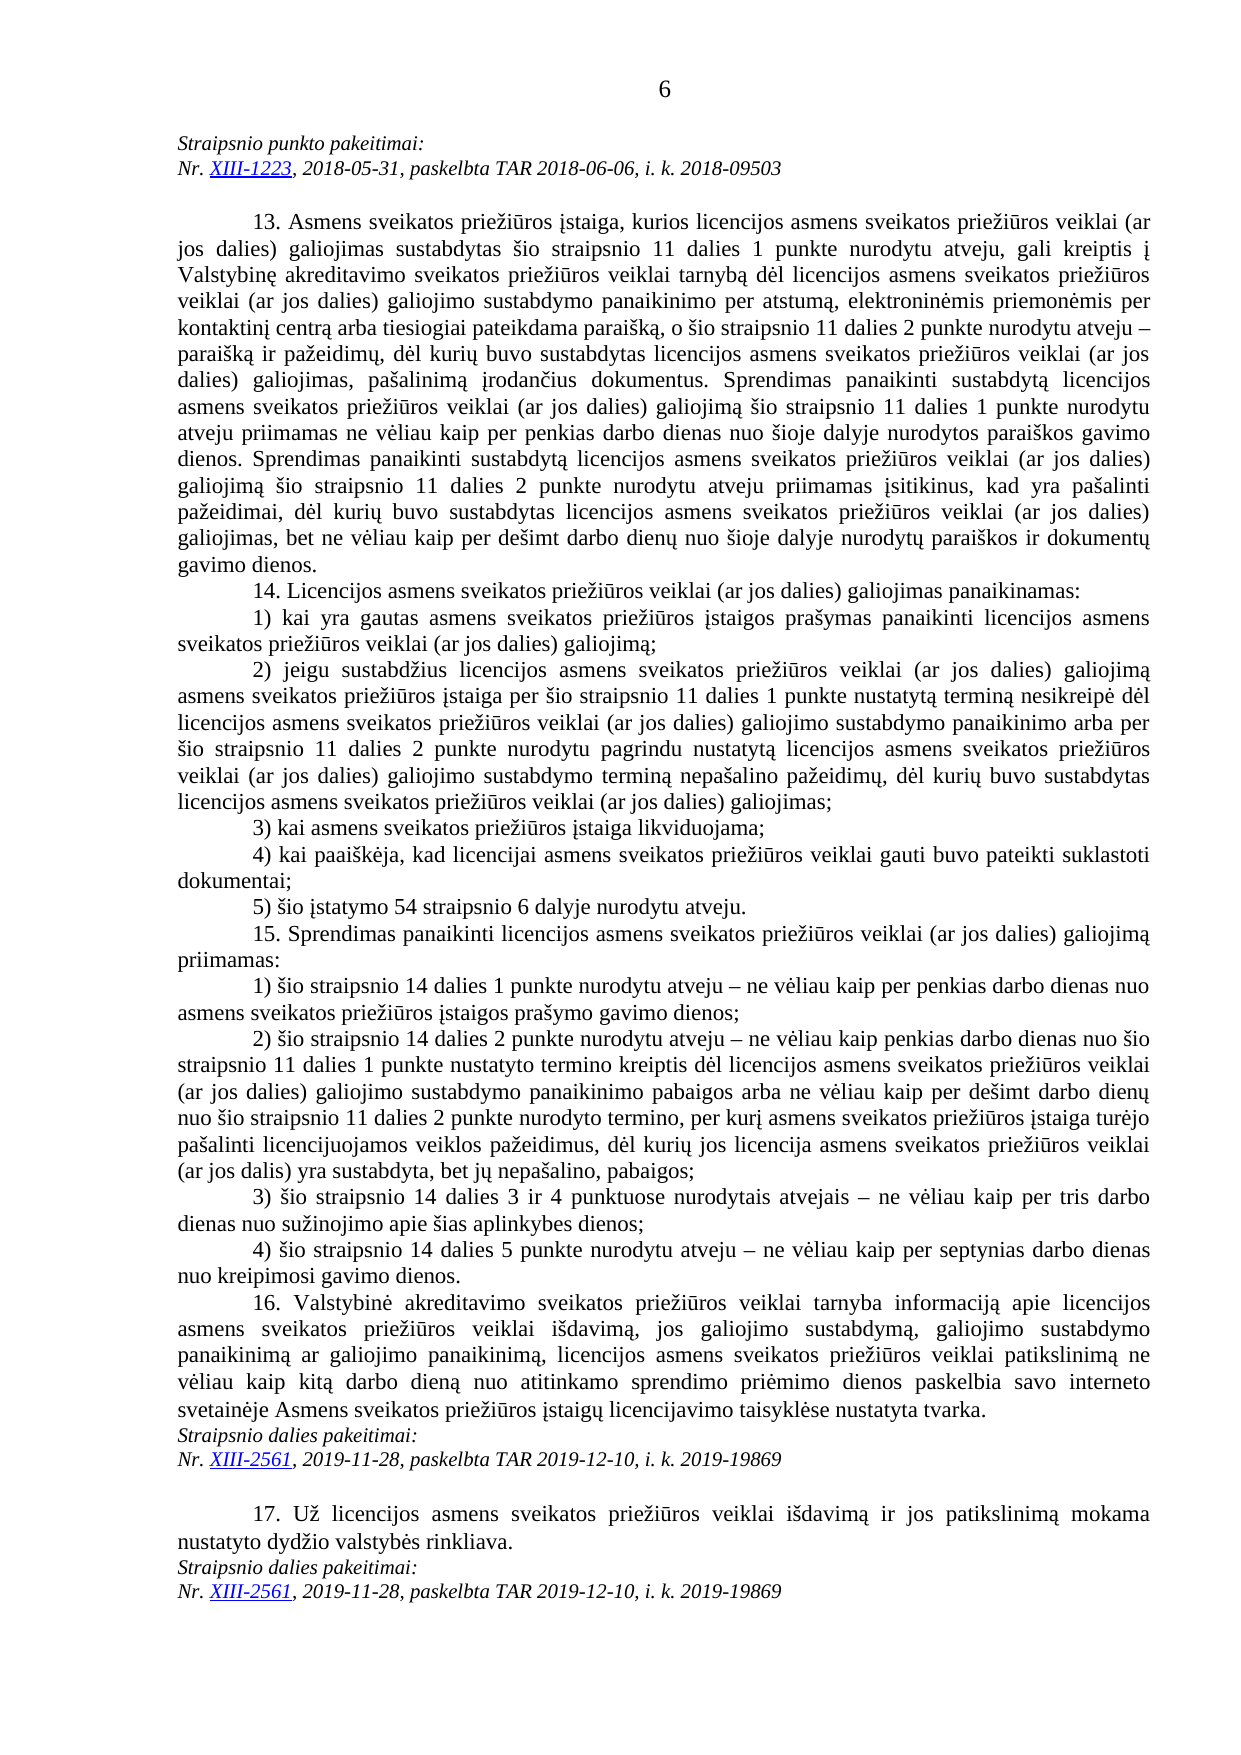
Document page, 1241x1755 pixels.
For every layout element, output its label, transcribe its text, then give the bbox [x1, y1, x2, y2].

text 13. Asmens sveikatos priežiūros įstaiga, kurios licencijos asmens sveikatos priežiūros veiklai (ar jos dalies) galiojimas sustabdytas šio straipsnio 11 dalies 1 punkte nurodytu atveju, gali kreiptis į Valstybinę akreditavimo sveikatos priežiūros veiklai tarnybą dėl licencijos asmens sveikatos priežiūros veiklai (ar jos dalies) galiojimo sustabdymo panaikinimo per atstumą, elektroninėmis priemonėmis per kontaktinį centrą arba tiesiogiai pateikdama paraišką, o šio straipsnio 11 dalies 2 punkte nurodytu atveju – paraišką ir pažeidimų, dėl kurių buvo sustabdytas licencijos asmens sveikatos priežiūros veiklai (ar jos dalies) galiojimas, pašalinimą įrodančius dokumentus. Sprendimas panaikinti sustabdytą licencijos asmens sveikatos priežiūros veiklai (ar jos dalies) galiojimą šio straipsnio 11 dalies 1 punkte nurodytu atveju priimamas ne vėliau kaip per penkias darbo dienas nuo šioje dalyje nurodytos paraiškos gavimo dienos. Sprendimas panaikinti sustabdytą licencijos asmens sveikatos priežiūros veiklai (ar jos dalies) galiojimą šio straipsnio 11 dalies 2 punkte nurodytu atveju priimamas įsitikinus, kad yra pašalinti pažeidimai, dėl kurių buvo sustabdytas licencijos asmens sveikatos priežiūros veiklai (ar jos dalies) galiojimas, bet ne vėliau kaip per dešimt darbo dienų nuo šioje dalyje nurodytų paraiškos ir dokumentų gavimo dienos. [177, 208, 1152, 577]
text 3) šio straipsnio 14 dalies 3 ir 4 punktuose nurodytais atvejais – ne vėliau kaip per tris darbo dienas nuo sužinojimo apie šias aplinkybes dienos; [177, 1183, 1152, 1236]
text 1) šio straipsnio 14 dalies 1 punkte nurodytu atveju – ne vėliau kaip per penkias darbo dienas nuo asmens sveikatos priežiūros įstaigos prašymo gavimo dienos; [177, 972, 1152, 1025]
text 5) šio įstatymo 54 straipsnio 6 dalyje nurodytu atveju. [177, 893, 1152, 920]
text Nr. XIII-2561, 2019-11-28, paskelbta TAR 2019-12-10, i. k. 2019-19869 [177, 1447, 1152, 1471]
text 4) šio straipsnio 14 dalies 5 punkte nurodytu atveju – ne vėliau kaip per septynias darbo dienas nuo kreipimosi gavimo dienos. [177, 1236, 1152, 1289]
text 1) kai yra gautas asmens sveikatos priežiūros įstaigos prašymas panaikinti licencijos asmens sveikatos priežiūros veiklai (ar jos dalies) galiojimą; [177, 603, 1152, 656]
text Straipsnio punkto pakeitimai: [177, 131, 1152, 155]
text Straipsnio dalies pakeitimai: [177, 1423, 1152, 1447]
text 2) jeigu sustabdžius licencijos asmens sveikatos priežiūros veiklai (ar jos dalies) galiojimą asmens sveikatos priežiūros įstaiga per šio straipsnio 11 dalies 1 punkte nustatytą terminą nesikreipė dėl licencijos asmens sveikatos priežiūros veiklai (ar jos dalies) galiojimo sustabdymo panaikinimo arba per šio straipsnio 11 dalies 2 punkte nurodytu pagrindu nustatytą licencijos asmens sveikatos priežiūros veiklai (ar jos dalies) galiojimo sustabdymo terminą nepašalino pažeidimų, dėl kurių buvo sustabdytas licencijos asmens sveikatos priežiūros veiklai (ar jos dalies) galiojimas; [177, 656, 1152, 814]
text 3) kai asmens sveikatos priežiūros įstaiga likviduojama; [177, 814, 1152, 841]
text Nr. XIII-2561, 2019-11-28, paskelbta TAR 2019-12-10, i. k. 2019-19869 [177, 1579, 1152, 1603]
text 4) kai paaiškėja, kad licencijai asmens sveikatos priežiūros veiklai gauti buvo pateikti suklastoti dokumentai; [177, 841, 1152, 893]
text 2) šio straipsnio 14 dalies 2 punkte nurodytu atveju – ne vėliau kaip penkias darbo dienas nuo šio straipsnio 11 dalies 1 punkte nustatyto termino kreiptis dėl licencijos asmens sveikatos priežiūros veiklai (ar jos dalies) galiojimo sustabdymo panaikinimo pabaigos arba ne vėliau kaip per dešimt darbo dienų nuo šio straipsnio 11 dalies 2 punkte nurodyto termino, per kurį asmens sveikatos priežiūros įstaiga turėjo pašalinti licencijuojamos veiklos pažeidimus, dėl kurių jos licencija asmens sveikatos priežiūros veiklai (ar jos dalis) yra sustabdyta, bet jų nepašalino, pabaigos; [177, 1025, 1152, 1183]
text Straipsnio dalies pakeitimai: [177, 1555, 1152, 1579]
text 16. Valstybinė akreditavimo sveikatos priežiūros veiklai tarnyba informaciją apie licencijos asmens sveikatos priežiūros veiklai išdavimą, jos galiojimo sustabdymą, galiojimo sustabdymo panaikinimą ar galiojimo panaikinimą, licencijos asmens sveikatos priežiūros veiklai patikslinimą ne vėliau kaip kitą darbo dieną nuo atitinkamo sprendimo priėmimo dienos paskelbia savo interneto svetainėje Asmens sveikatos priežiūros įstaigų licencijavimo taisyklėse nustatyta tvarka. [177, 1289, 1152, 1423]
text 17. Už licencijos asmens sveikatos priežiūros veiklai išdavimą ir jos patikslinimą mokama nustatyto dydžio valstybės rinkliava. [177, 1500, 1152, 1555]
text 14. Licencijos asmens sveikatos priežiūros veiklai (ar jos dalies) galiojimas panaikinamas: [177, 577, 1152, 603]
text Nr. XIII-1223, 2018-05-31, paskelbta TAR 2018-06-06, i. k. 2018-09503 [177, 155, 1152, 179]
text 15. Sprendimas panaikinti licencijos asmens sveikatos priežiūros veiklai (ar jos dalies) galiojimą priimamas: [177, 920, 1152, 972]
